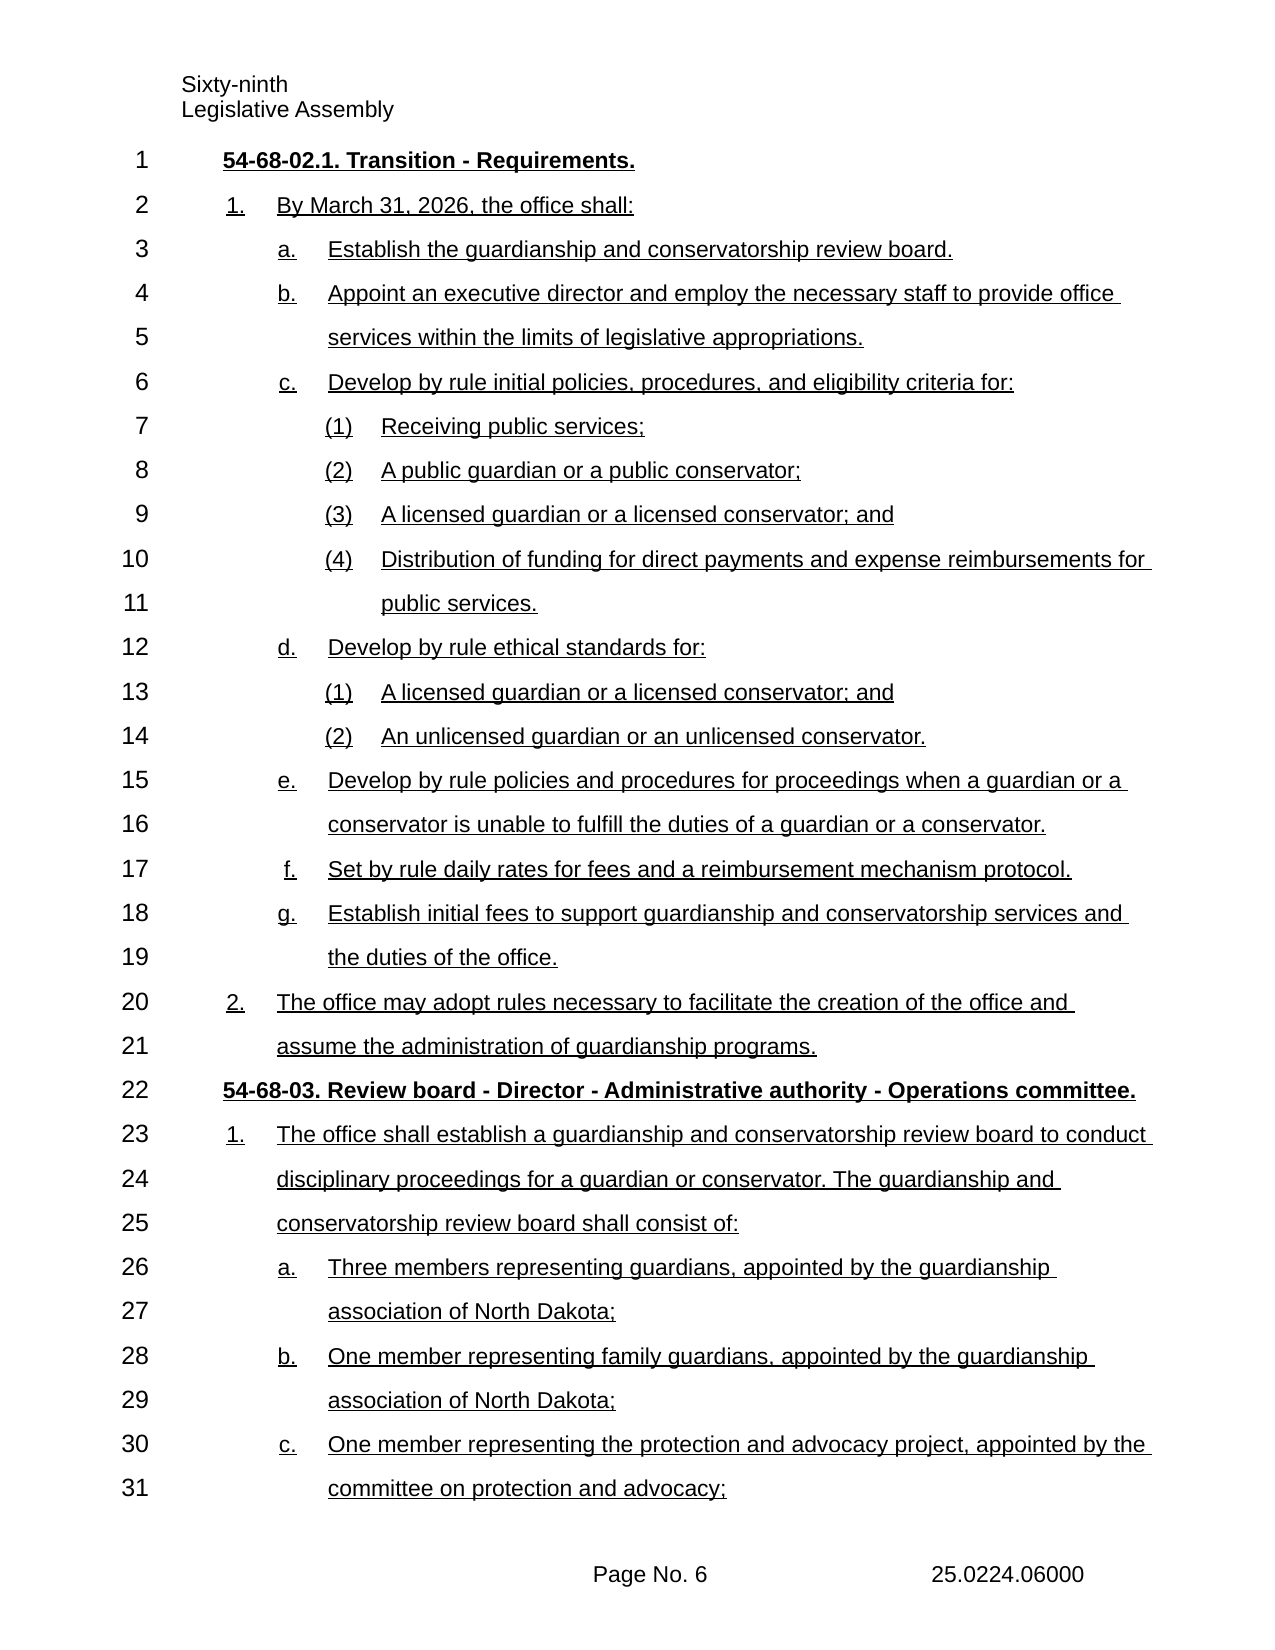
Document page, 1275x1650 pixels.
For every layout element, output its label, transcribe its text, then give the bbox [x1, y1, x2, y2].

text f. Set by rule daily rates for fees and a reimbursement mechanism protocol. [181, 842, 1154, 886]
text d. Develop by rule ethical standards for: [181, 620, 1154, 664]
subtitle 54‑68‑03. Review board ‑ Director ‑ Administrative authority ‑ Operations committee. [181, 1063, 1154, 1107]
text (2) An unlicensed guardian or an unlicensed conservator. [181, 709, 1154, 753]
text c. One member representing the protection and advocacy project, appointed by the committee on protection and advocacy; [181, 1417, 1154, 1506]
text b. Appoint an executive director and employ the necessary staff to provide office services within the limits of legislative appropriations. [181, 266, 1154, 355]
text g. Establish initial fees to support guardianship and conservatorship services and the duties of the office. [181, 886, 1154, 974]
text (2) A public guardian or a public conservator; [181, 443, 1154, 487]
text (1) A licensed guardian or a licensed conservator; and [181, 664, 1154, 709]
text (3) A licensed guardian or a licensed conservator; and [181, 487, 1154, 532]
text (4) Distribution of funding for direct payments and expense reimbursements for public services. [181, 532, 1154, 620]
text b. One member representing family guardians, appointed by the guardianship association of North Dakota; [181, 1329, 1154, 1417]
text 1. The office shall establish a guardianship and conservatorship review board to conduct disciplinary proceedings for a guardian or conservator. The guardianship and conservatorship review board shall consist of: [181, 1107, 1154, 1240]
text (1) Receiving public services; [181, 399, 1154, 443]
subtitle 54‑68‑02.1. Transition ‑ Requirements. [181, 133, 1154, 178]
text 1. By March 31, 2026, the office shall: [181, 178, 1154, 222]
text e. Develop by rule policies and procedures for proceedings when a guardian or a conservator is unable to fulfill the duties of a guardian or a conservator. [181, 753, 1154, 842]
text a. Establish the guardianship and conservatorship review board. [181, 222, 1154, 266]
text 2. The office may adopt rules necessary to facilitate the creation of the office and assume the administration of guardianship programs. [181, 974, 1154, 1063]
text a. Three members representing guardians, appointed by the guardianship association of North Dakota; [181, 1240, 1154, 1329]
text c. Develop by rule initial policies, procedures, and eligibility criteria for: [181, 355, 1154, 399]
